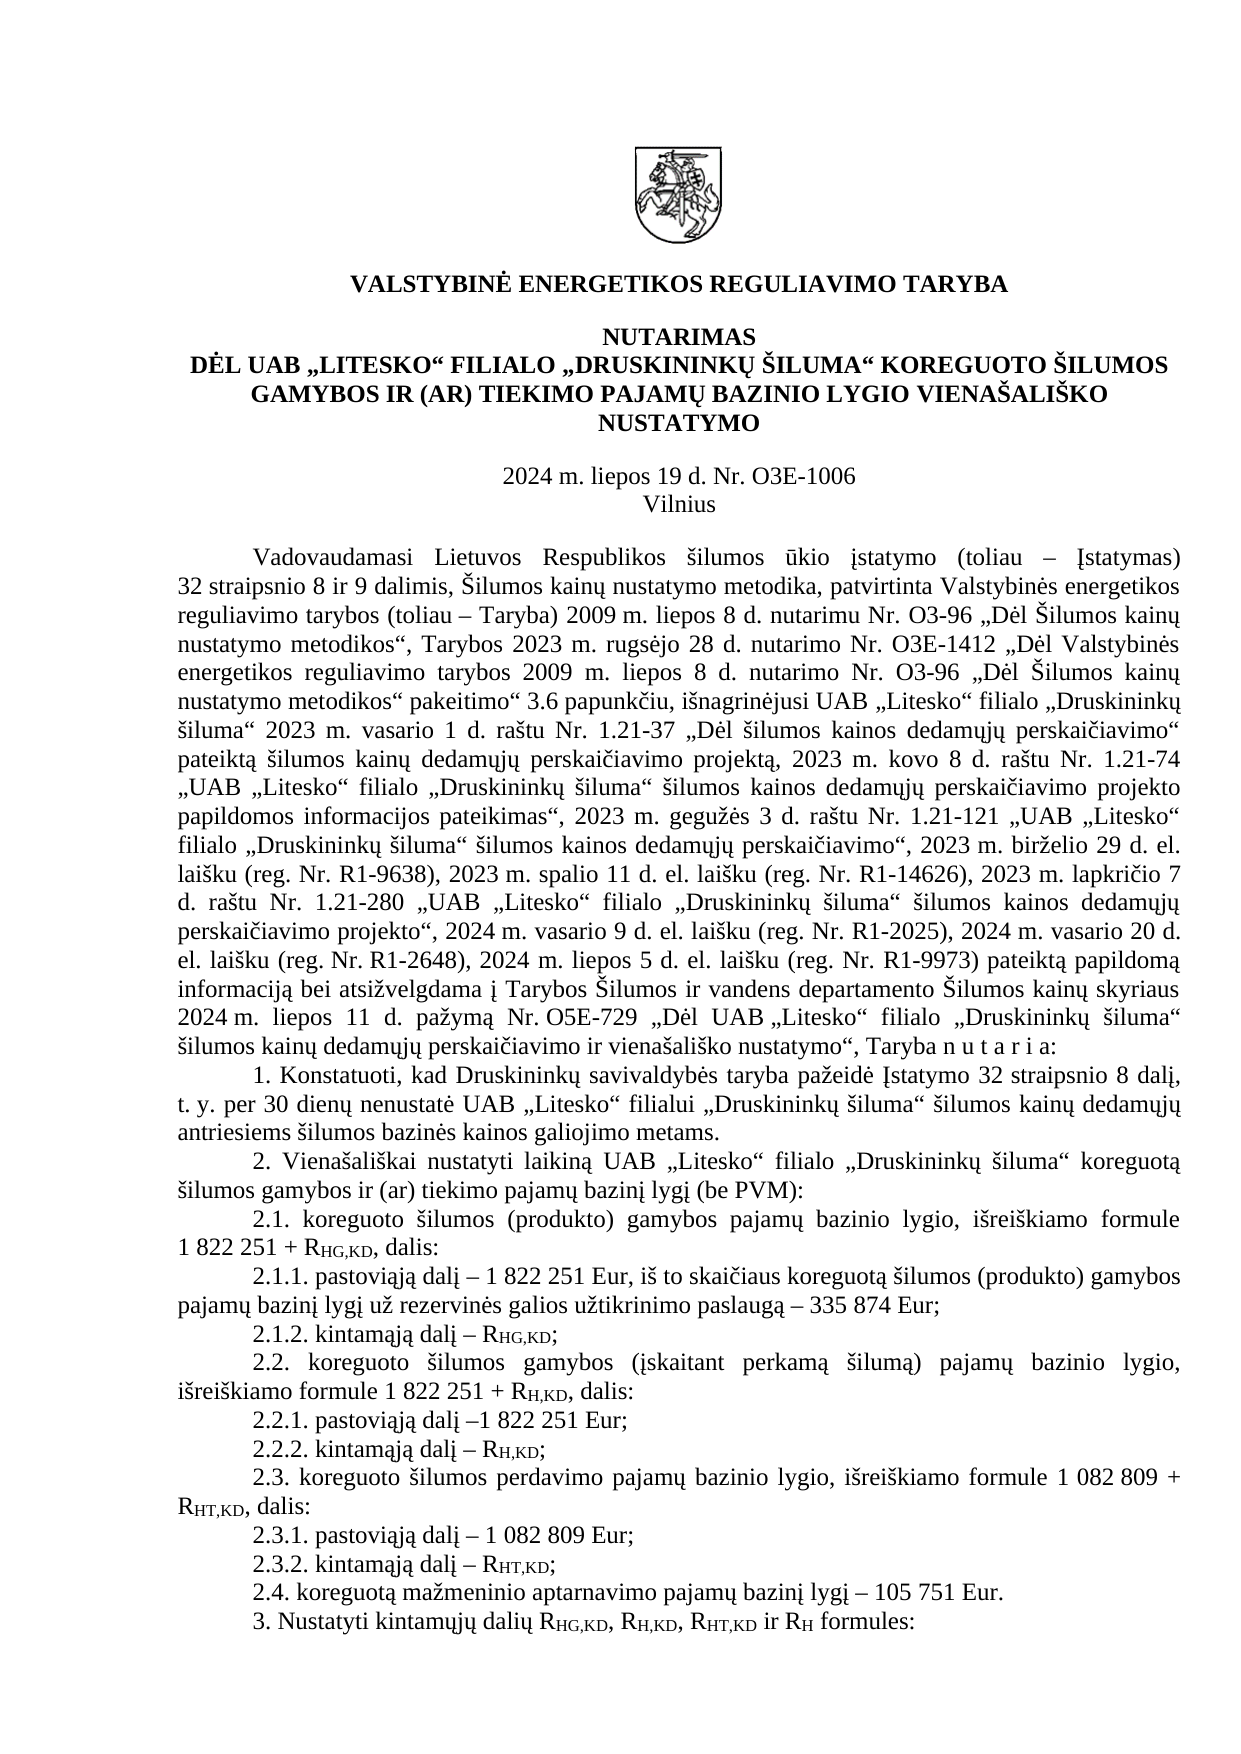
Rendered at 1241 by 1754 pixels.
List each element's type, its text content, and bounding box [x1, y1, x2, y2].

text 1. Konstatuoti, kad Druskininkų savivaldybės taryba pažeidė Įstatymo 32 straipsnio 8 dalį, t. y. per 30 dienų nenustatė UAB „Litesko“ filialui „Druskininkų šiluma“ šilumos kainų dedamųjų antriesiems šilumos bazinės kainos galiojimo metams. [177, 1060, 1181, 1146]
text 3. Nustatyti kintamųjų dalių RHG,KD, RH,KD, RHT,KD ir RH formules: [177, 1606, 1181, 1635]
text NUTARIMAS [177, 322, 1181, 351]
text 2024 m. liepos 19 d. Nr. O3E-1006 [177, 461, 1181, 489]
text 2.3. koreguoto šilumos perdavimo pajamų bazinio lygio, išreiškiamo formule 1 082 809 + RHT,KD, dalis: [177, 1462, 1181, 1520]
text 2.1.2. kintamąją dalį – RHG,KD; [177, 1319, 1181, 1347]
text 2.1. koreguoto šilumos (produkto) gamybos pajamų bazinio lygio, išreiškiamo formule 1 822 251 + RHG,KD, dalis: [177, 1204, 1181, 1261]
text 2.4. koreguotą mažmeninio aptarnavimo pajamų bazinį lygį – 105 751 Eur. [177, 1577, 1181, 1606]
text Vadovaudamasi Lietuvos Respublikos šilumos ūkio įstatymo (toliau – Įstatymas) 32 straipsnio 8 ir 9 dalimis, Šilumos kainų nustatymo metodika, patvirtinta Valstybinės energetikos reguliavimo tarybos (toliau – Taryba) 2009 m. liepos 8 d. nutarimu Nr. O3-96 „Dėl Šilumos kainų nustatymo metodikos“, Tarybos 2023 m. rugsėjo 28 d. nutarimo Nr. O3E-1412 „Dėl Valstybinės energetikos reguliavimo tarybos 2009 m. liepos 8 d. nutarimo Nr. O3-96 „Dėl Šilumos kainų nustatymo metodikos“ pakeitimo“ 3.6 papunkčiu, išnagrinėjusi UAB „Litesko“ filialo „Druskininkų šiluma“ 2023 m. vasario 1 d. raštu Nr. 1.21-37 „Dėl šilumos kainos dedamųjų perskaičiavimo“ pateiktą šilumos kainų dedamųjų perskaičiavimo projektą, 2023 m. kovo 8 d. raštu Nr. 1.21-74 „UAB „Litesko“ filialo „Druskininkų šiluma“ šilumos kainos dedamųjų perskaičiavimo projekto papildomos informacijos pateikimas“, 2023 m. gegužės 3 d. raštu Nr. 1.21-121 „UAB „Litesko“ filialo „Druskininkų šiluma“ šilumos kainos dedamųjų perskaičiavimo“, 2023 m. birželio 29 d. el. laišku (reg. Nr. R1-9638), 2023 m. spalio 11 d. el. laišku (reg. Nr. R1-14626), 2023 m. lapkričio 7 d. raštu Nr. 1.21-280 „UAB „Litesko“ filialo „Druskininkų šiluma“ šilumos kainos dedamųjų perskaičiavimo projekto“, 2024 m. vasario 9 d. el. laišku (reg. Nr. R1-2025), 2024 m. vasario 20 d. el. laišku (reg. Nr. R1-2648), 2024 m. liepos 5 d. el. laišku (reg. Nr. R1-9973) pateiktą papildomą informaciją bei atsižvelgdama į Tarybos Šilumos ir vandens departamento Šilumos kainų skyriaus 2024 m. liepos 11 d. pažymą Nr. O5E-729 „Dėl UAB „Litesko“ filialo „Druskininkų šiluma“ šilumos kainų dedamųjų perskaičiavimo ir vienašališko nustatymo“, Taryba n u t a r i a: [177, 542, 1181, 1060]
text 2.3.2. kintamąją dalį – RHT,KD; [177, 1549, 1181, 1577]
text 2.2.2. kintamąją dalį – RH,KD; [177, 1434, 1181, 1462]
text DĖL UAB „LITESKO“ FILIALO „DRUSKININKŲ ŠILUMA“ KOREGUOTO ŠILUMOS GAMYBOS IR (AR) TIEKIMO PAJAMŲ BAZINIO LYGIO vienašališko nustatymo [177, 351, 1181, 437]
text Vilnius [177, 489, 1181, 518]
text 2.3.1. pastoviąją dalį – 1 082 809 Eur; [177, 1520, 1181, 1549]
text 2. Vienašališkai nustatyti laikiną UAB „Litesko“ filialo „Druskininkų šiluma“ koreguotą šilumos gamybos ir (ar) tiekimo pajamų bazinį lygį (be PVM): [177, 1146, 1181, 1204]
text 2.2. koreguoto šilumos gamybos (įskaitant perkamą šilumą) pajamų bazinio lygio, išreiškiamo formule 1 822 251 + RH,KD, dalis: [177, 1347, 1181, 1405]
text 2.2.1. pastoviąją dalį –1 822 251 Eur; [177, 1405, 1181, 1434]
text Valstybinė energetikos reguliavimo taryba [177, 269, 1181, 298]
text 2.1.1. pastoviąją dalį – 1 822 251 Eur, iš to skaičiaus koreguotą šilumos (produkto) gamybos pajamų bazinį lygį už rezervinės galios užtikrinimo paslaugą – 335 874 Eur; [177, 1261, 1181, 1319]
